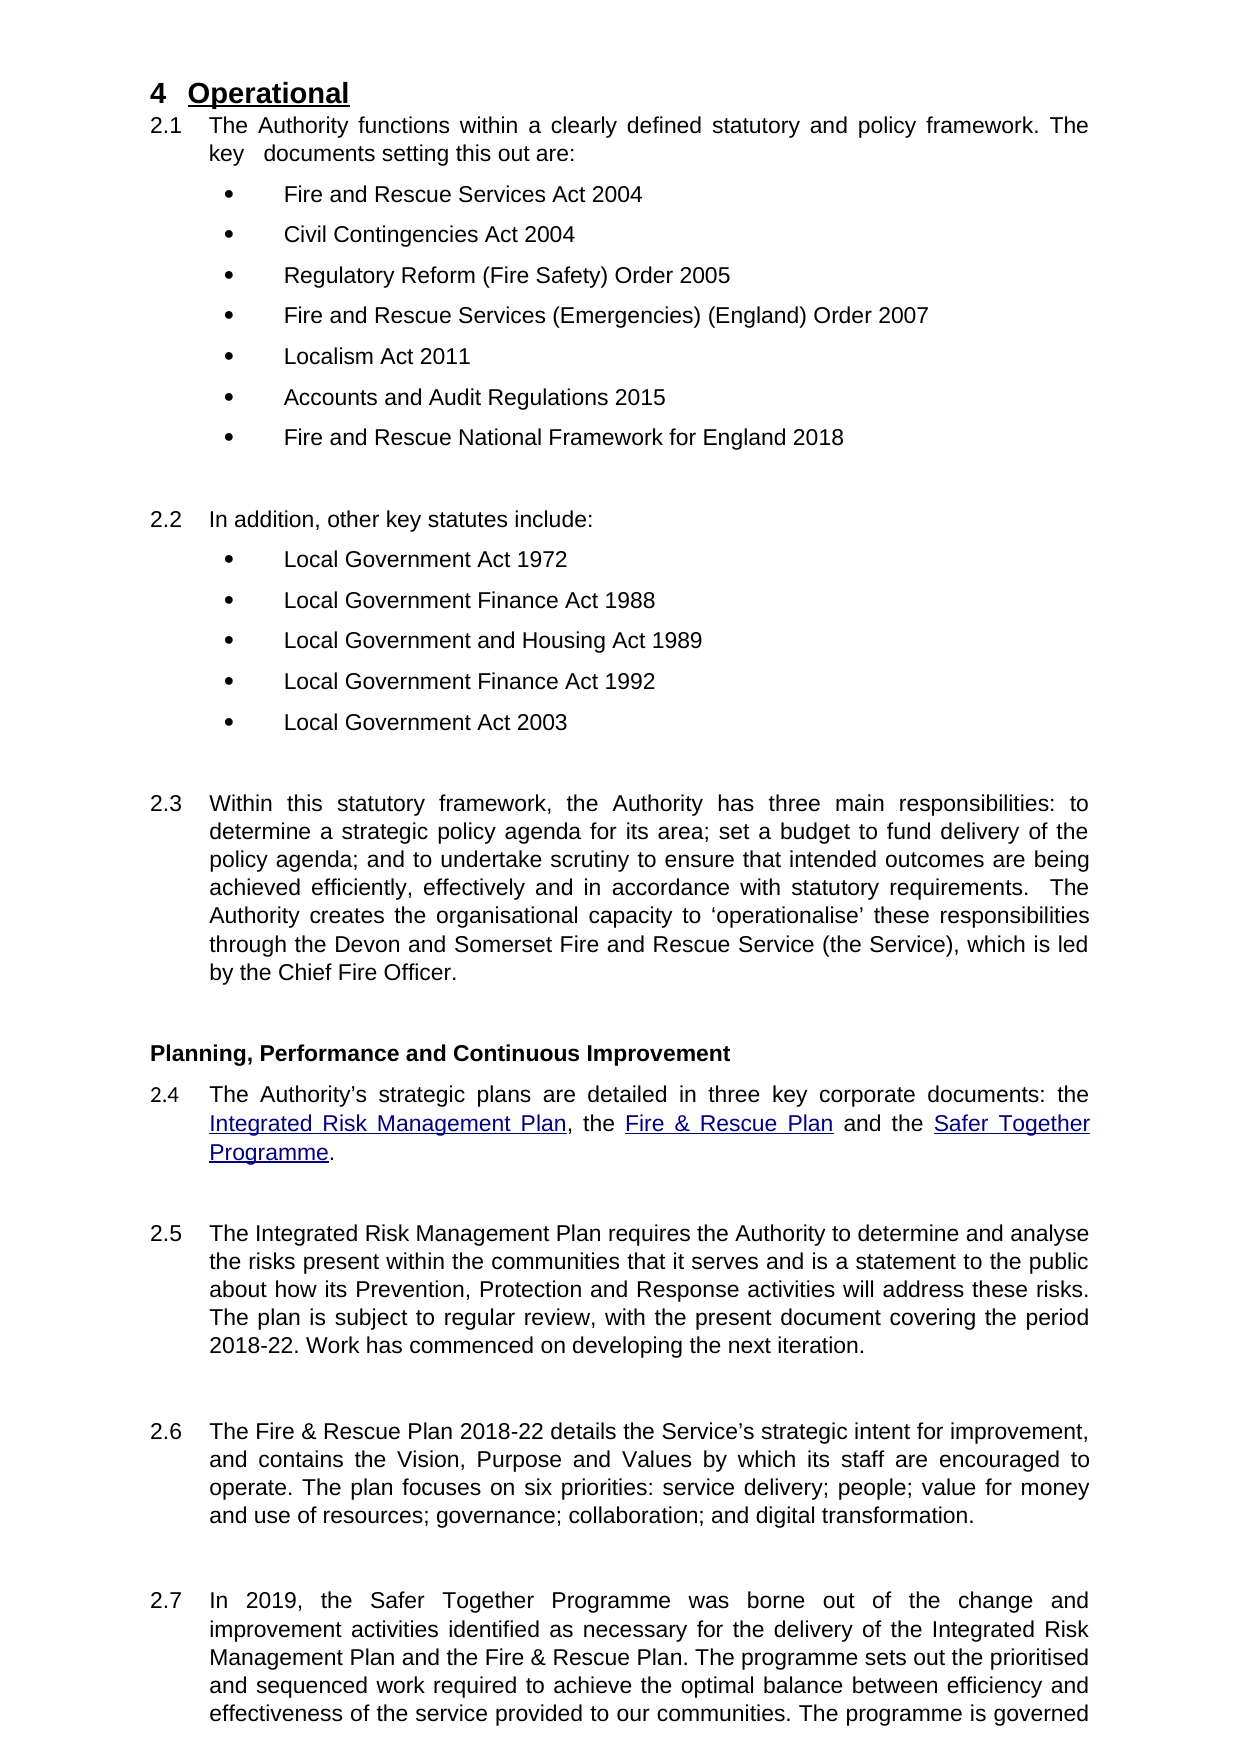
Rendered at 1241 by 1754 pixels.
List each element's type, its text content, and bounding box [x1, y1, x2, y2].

list Localism Act 2011 [225, 343, 1090, 369]
list Within this statutory framework, the Authority has three main responsibilities: to determine a strategic policy agenda for its area; set a budget to fund delivery of the policy agenda; and to undertake scrutiny to ensure that intended outcomes are being achieved efficiently, effectively and in accordance with statutory requirements. The Authority creates the organisational capacity to ‘operationalise’ these responsibilities through the Devon and Somerset Fire and Rescue Service (the Service), which is led by the Chief Fire Officer. [150, 790, 1090, 985]
list Local Government Act 2003 [225, 709, 1090, 735]
list Local Government and Housing Act 1989 [225, 627, 1090, 654]
list Civil Contingencies Act 2004 [225, 221, 1090, 248]
list Local Government Finance Act 1988 [225, 587, 1090, 613]
list The Authority’s strategic plans are detailed in three key corporate documents: the Integrated Risk Management Plan, the Fire & Rescue Plan and the Safer Together Programme. [150, 1081, 1090, 1165]
subtitle Planning, Performance and Continuous Improvement [150, 1040, 1090, 1066]
list In 2019, the Safer Together Programme was borne out of the change and improvement activities identified as necessary for the delivery of the Integrated Risk Management Plan and the Fire & Rescue Plan. The programme sets out the prioritised and sequenced work required to achieve the optimal balance between efficiency and effectiveness of the service provided to our communities. The programme is governed [150, 1587, 1090, 1726]
list In addition, other key statutes include: [150, 506, 1090, 532]
list Local Government Act 1972 [225, 546, 1090, 573]
list The Fire & Rescue Plan 2018-22 details the Service’s strategic intent for improvement, and contains the Vision, Purpose and Values by which its staff are encouraged to operate. The plan focuses on six priorities: service delivery; people; value for money and use of resources; governance; collaboration; and digital transformation. [150, 1418, 1090, 1528]
list Fire and Rescue Services (Emergencies) (England) Order 2007 [225, 302, 1090, 329]
list Fire and Rescue National Framework for England 2018 [225, 424, 1090, 451]
list Regulatory Reform (Fire Safety) Order 2005 [225, 262, 1090, 288]
list Fire and Rescue Services Act 2004 [225, 181, 1090, 207]
list The Authority functions within a clearly defined statutory and policy framework. The key documents setting this out are: [150, 112, 1090, 166]
list Accounts and Audit Regulations 2015 [225, 384, 1090, 410]
list The Integrated Risk Management Plan requires the Authority to determine and analyse the risks present within the communities that it serves and is a statement to the public about how its Prevention, Protection and Response activities will address these risks. The plan is subject to regular review, with the present document covering the period 2018-22. Work has commenced on developing the next iteration. [150, 1220, 1090, 1359]
list Local Government Finance Act 1992 [225, 668, 1090, 694]
subtitle Operational [150, 76, 1090, 109]
